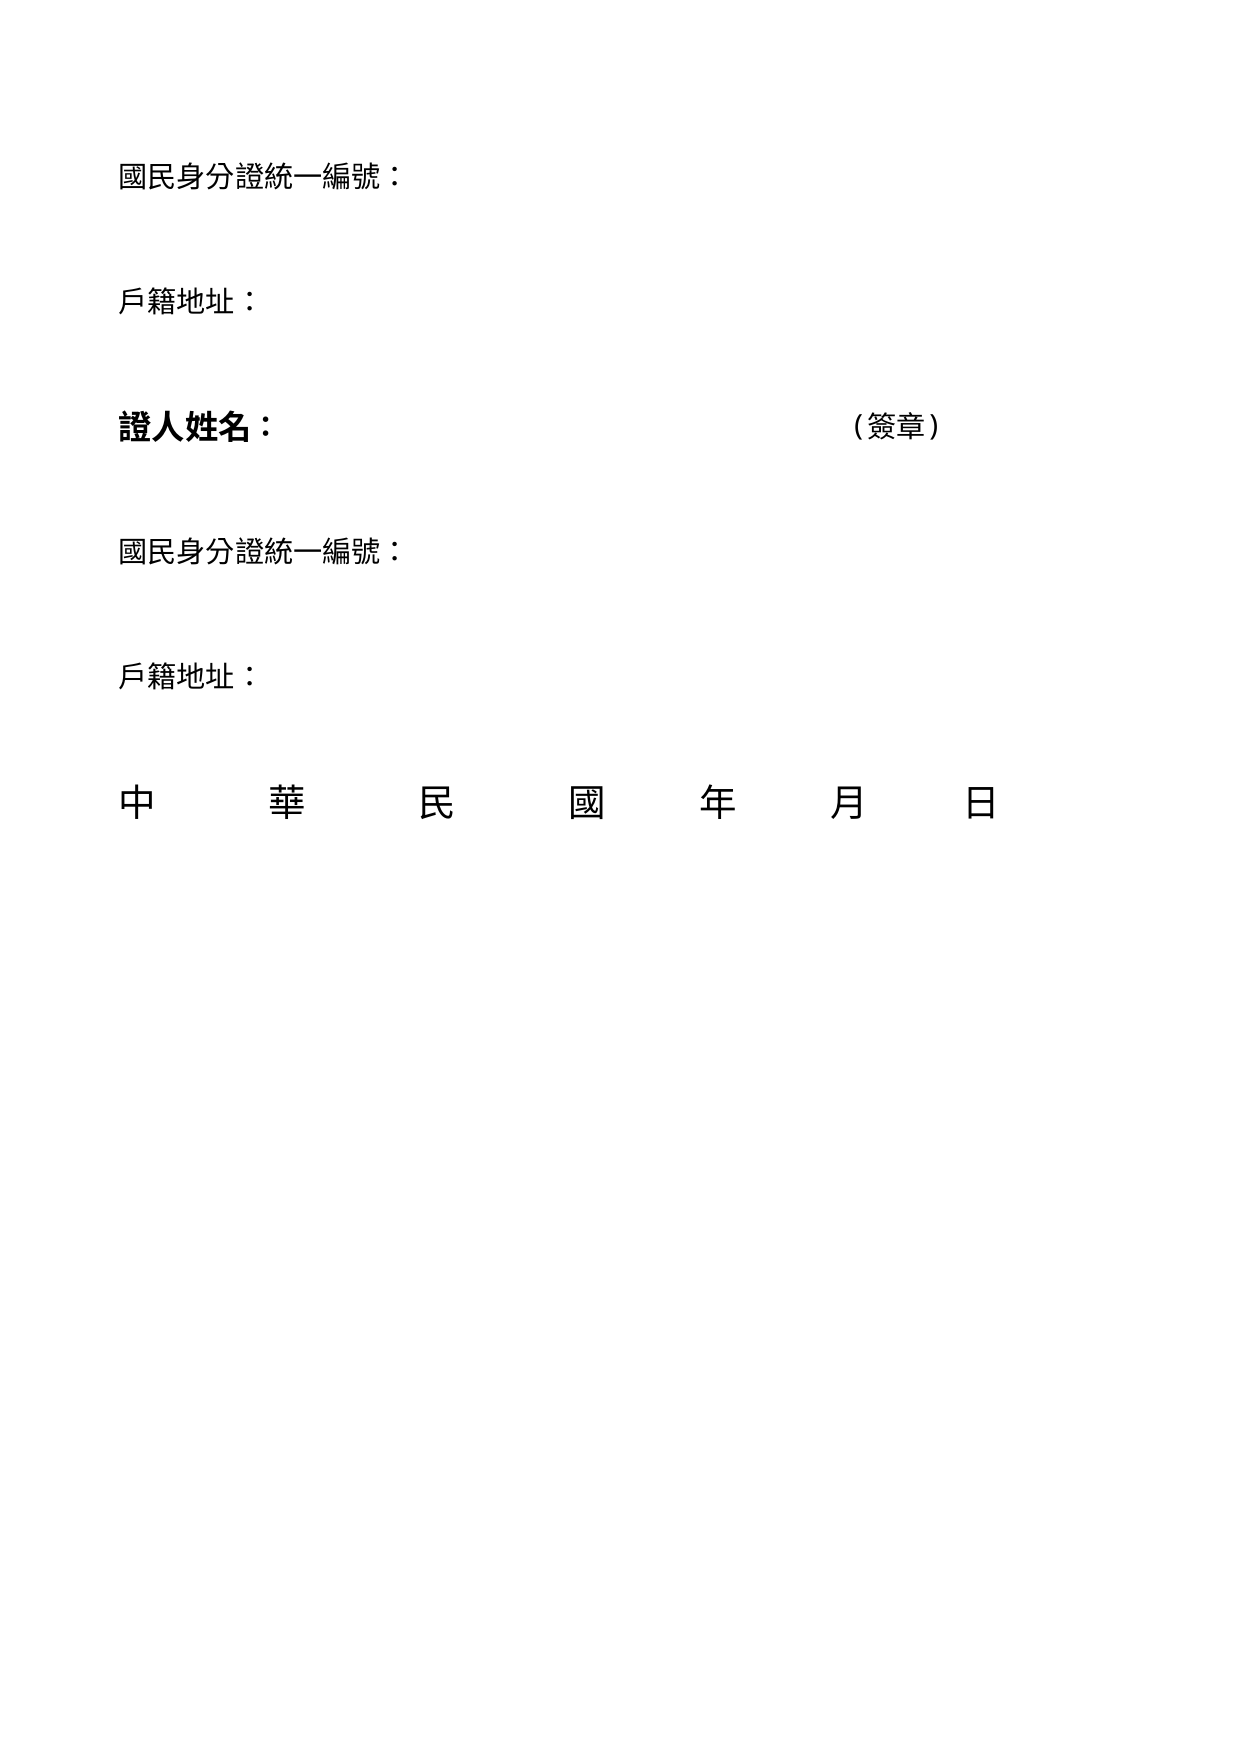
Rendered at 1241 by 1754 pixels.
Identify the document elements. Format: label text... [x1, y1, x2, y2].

text 中 華 民 國 年 月 日 [118, 758, 1122, 820]
text 國民身分證統一編號： [118, 133, 1122, 195]
text 戶籍地址： [118, 258, 1122, 320]
text 國民身分證統一編號： [118, 508, 1122, 570]
text 戶籍地址： [118, 633, 1122, 695]
text 證人姓名： (簽章) [118, 383, 1122, 445]
